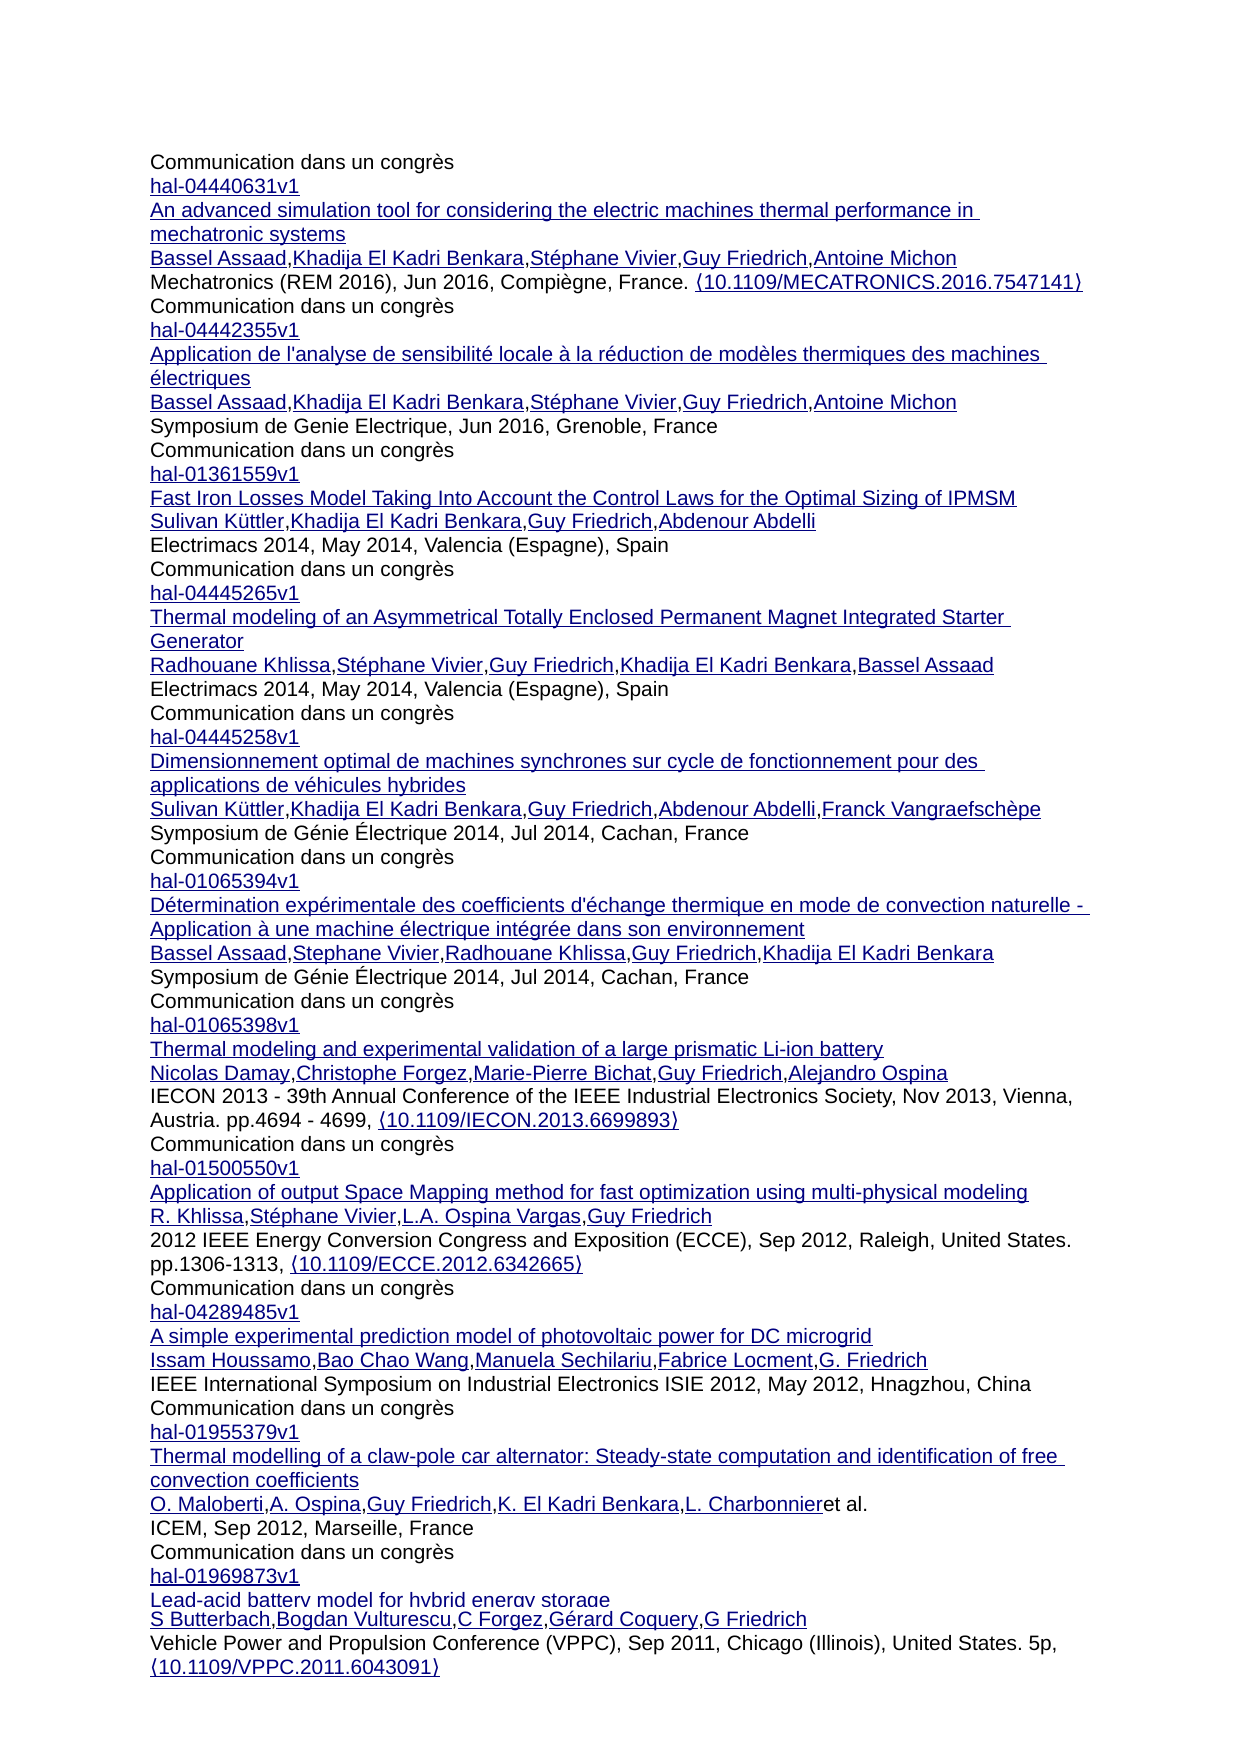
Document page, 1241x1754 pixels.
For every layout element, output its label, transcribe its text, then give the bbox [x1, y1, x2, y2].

table_cell An advanced simulation tool for considering the electric machines thermal performance in mechatronic systems Bassel Assaad,Khadija El Kadri Benkara,Stéphane Vivier,Guy Friedrich,Antoine Michon Mechatronics (REM 2016), Jun 2016, Compiègne, France. ⟨10.1109/MECATRONICS.2016.7547141⟩ Communication dans un congrès hal-04442355v1 [150, 198, 1090, 342]
table_cell Thermal modeling of an Asymmetrical Totally Enclosed Permanent Magnet Integrated Starter Generator Radhouane Khlissa,Stéphane Vivier,Guy Friedrich,Khadija El Kadri Benkara,Bassel Assaad Electrimacs 2014, May 2014, Valencia (Espagne), Spain Communication dans un congrès hal-04445258v1 [150, 605, 1090, 749]
table_cell Thermal modeling and experimental validation of a large prismatic Li-ion battery Nicolas Damay,Christophe Forgez,Marie-Pierre Bichat,Guy Friedrich,Alejandro Ospina IECON 2013 - 39th Annual Conference of the IEEE Industrial Electronics Society, Nov 2013, Vienna, Austria. pp.4694 - 4699, ⟨10.1109/IECON.2013.6699893⟩ Communication dans un congrès hal-01500550v1 [150, 1036, 1090, 1180]
table_cell Application de l'analyse de sensibilité locale à la réduction de modèles thermiques des machines électriques Bassel Assaad,Khadija El Kadri Benkara,Stéphane Vivier,Guy Friedrich,Antoine Michon Symposium de Genie Electrique, Jun 2016, Grenoble, France Communication dans un congrès hal-01361559v1 [150, 342, 1090, 485]
table_cell Communication dans un congrès hal-04440631v1 [150, 150, 1090, 198]
table_cell Application of output Space Mapping method for fast optimization using multi-physical modeling R. Khlissa,Stéphane Vivier,L.A. Ospina Vargas,Guy Friedrich 2012 IEEE Energy Conversion Congress and Exposition (ECCE), Sep 2012, Raleigh, United States. pp.1306-1313, ⟨10.1109/ECCE.2012.6342665⟩ Communication dans un congrès hal-04289485v1 [150, 1180, 1090, 1324]
table_cell Lead-acid battery model for hybrid energy storage S Butterbach,Bogdan Vulturescu,C Forgez,Gérard Coquery,G Friedrich Vehicle Power and Propulsion Conference (VPPC), Sep 2011, Chicago (Illinois), United States. 5p, ⟨10.1109/VPPC.2011.6043091⟩ [150, 1588, 1090, 1679]
table_cell - Application à une machine électrique intégrée dans son environnement Bassel Assaad,Stephane Vivier,Radhouane Khlissa,Guy Friedrich,Khadija El Kadri Benkara Symposium de Génie Électrique 2014, Jul 2014, Cachan, France Communication dans un congrès hal-01065398v1 [150, 915, 1090, 1036]
table_cell Thermal modelling of a claw-pole car alternator: Steady-state computation and identification of free convection coefficients O. Maloberti,A. Ospina,Guy Friedrich,K. El Kadri Benkara,L. Charbonnieret al. ICEM, Sep 2012, Marseille, France Communication dans un congrès hal-01969873v1 [150, 1444, 1090, 1587]
table_cell Dimensionnement optimal de machines synchrones sur cycle de fonctionnement pour des applications de véhicules hybrides Sulivan Küttler,Khadija El Kadri Benkara,Guy Friedrich,Abdenour Abdelli,Franck Vangraefschèpe Symposium de Génie Électrique 2014, Jul 2014, Cachan, France Communication dans un congrès hal-01065394v1 [150, 749, 1090, 893]
table_cell A simple experimental prediction model of photovoltaic power for DC microgrid Issam Houssamo,Bao Chao Wang,Manuela Sechilariu,Fabrice Locment,G. Friedrich IEEE International Symposium on Industrial Electronics ISIE 2012, May 2012, Hnagzhou, China Communication dans un congrès hal-01955379v1 [150, 1324, 1090, 1444]
table_cell Détermination expérimentale des coefficients d'échange thermique en mode de convection naturelle [150, 893, 1090, 914]
table_cell Fast Iron Losses Model Taking Into Account the Control Laws for the Optimal Sizing of IPMSM Sulivan Küttler,Khadija El Kadri Benkara,Guy Friedrich,Abdenour Abdelli Electrimacs 2014, May 2014, Valencia (Espagne), Spain Communication dans un congrès hal-04445265v1 [150, 485, 1090, 605]
